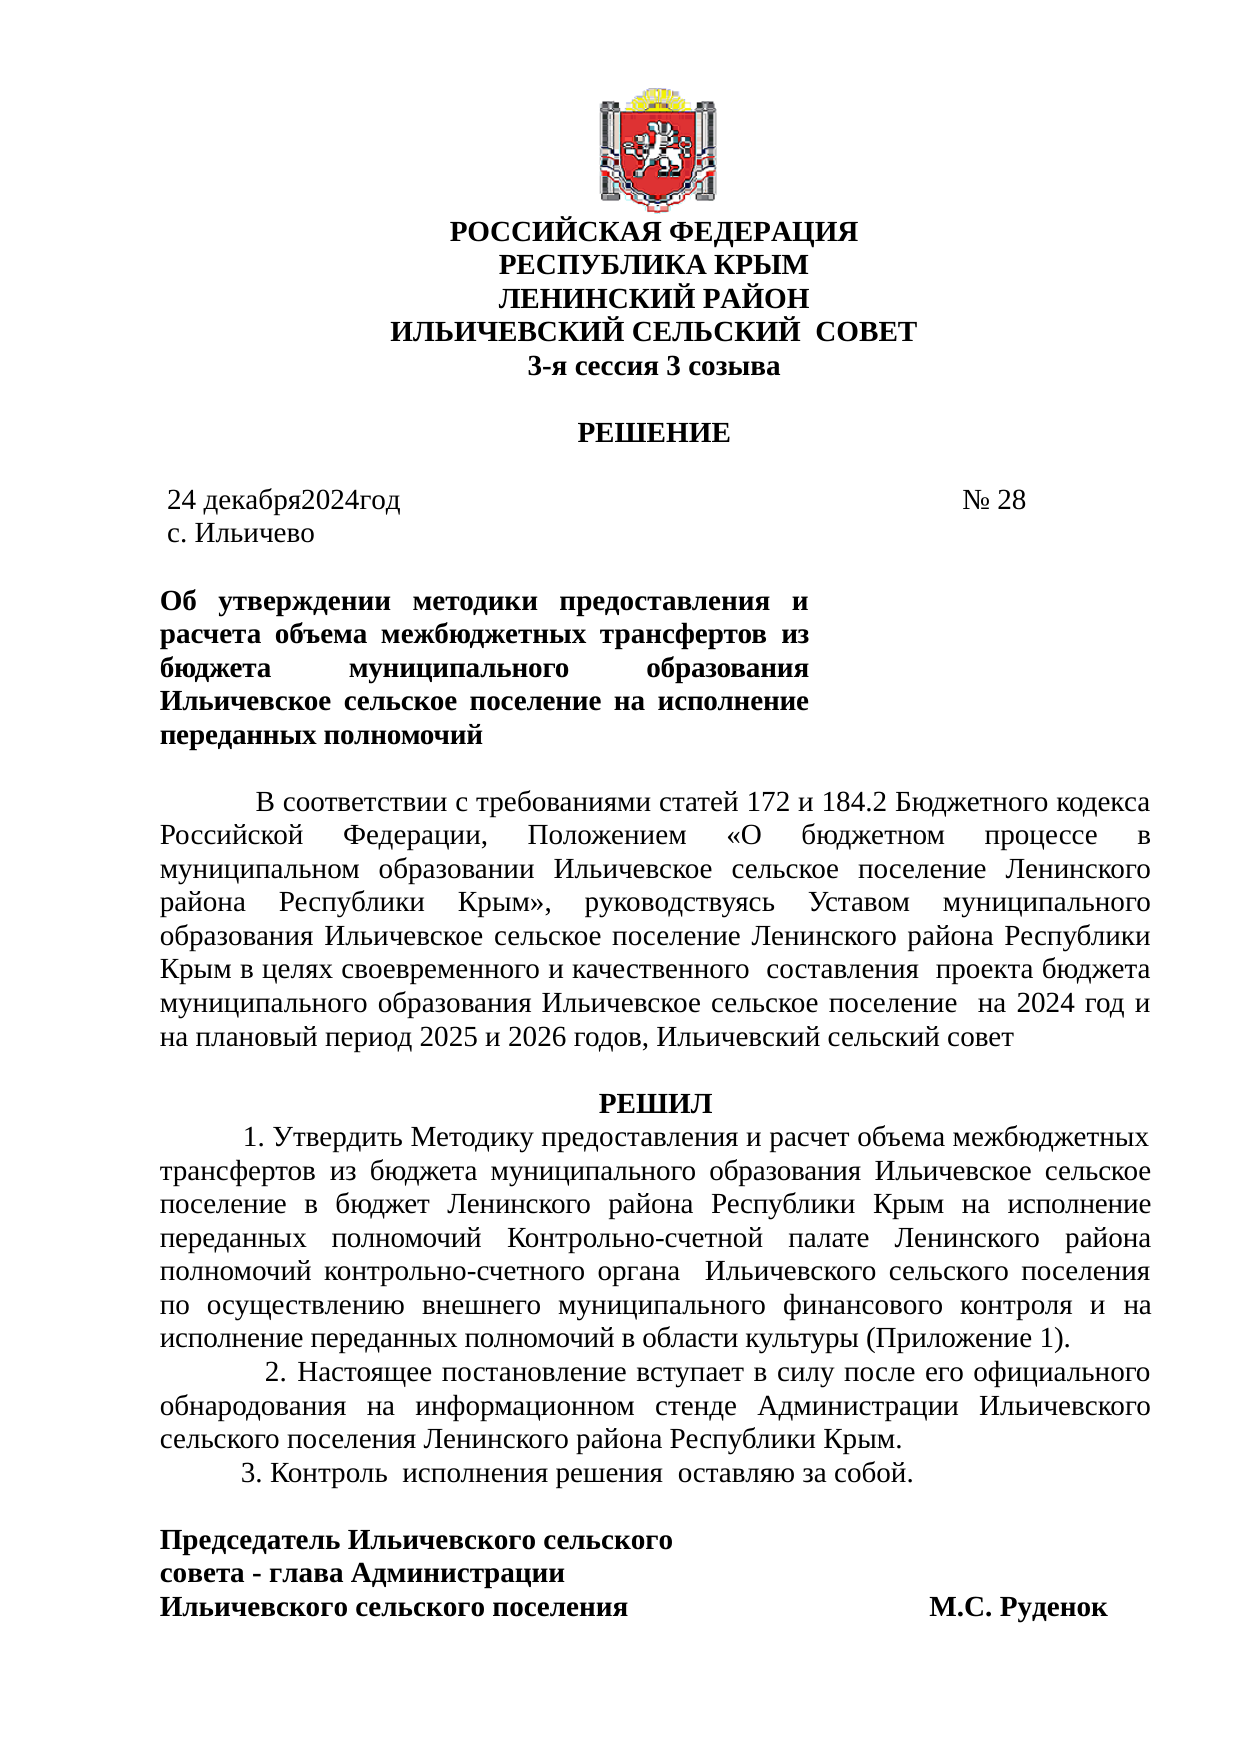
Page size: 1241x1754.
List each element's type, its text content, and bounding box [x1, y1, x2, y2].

text 1. Утвердить Методику предоставления и расчет объема межбюджетных трансфертов из бюджета муниципального образования Ильичевское сельское поселение в бюджет Ленинского района Республики Крым на исполнение переданных полномочий Контрольно-счетной палате Ленинского района полномочий контрольно-счетного органа Ильичевского сельского поселения по осуществлению внешнего муниципального финансового контроля и на исполнение переданных полномочий в области культуры (Приложение 1). [159, 1119, 1152, 1354]
text РЕШИЛ [159, 1086, 1152, 1119]
text 2. Настоящее постановление вступает в силу после его официального обнародования на информационном стенде Администрации Ильичевского сельского поселения Ленинского района Республики Крым. [159, 1354, 1152, 1455]
table_header [160, 89, 599, 214]
table_cell РОССИЙСКАЯ ФЕДЕРАЦИЯ РЕСПУБЛИКА КРЫМ ЛЕНИНСКИЙ РАЙОН ИЛЬИЧЕВСКИЙ СЕЛЬСКИЙ СОВЕТ 3-я сессия 3 созыва РЕШЕНИЕ 24 декабря2024год № 28 с. Ильичево [160, 214, 1148, 549]
text Об утверждении методики предоставления и расчета объема межбюджетных трансфертов из бюджета муниципального образования Ильичевское сельское поселение на исполнение переданных полномочий [159, 583, 809, 750]
text Председатель Ильичевского сельского [159, 1522, 1152, 1555]
table_header [717, 89, 1148, 214]
text В соответствии с требованиями статей 172 и 184.2 Бюджетного кодекса Российской Федерации, Положением «О бюджетном процессе в муниципальном образовании Ильичевское сельское поселение Ленинского района Республики Крым», руководствуясь Уставом муниципального образования Ильичевское сельское поселение Ленинского района Республики Крым в целях своевременного и качественного составления проекта бюджета муниципального образования Ильичевское сельское поселение на 2024 год и на плановый период 2025 и 2026 годов, Ильичевский сельский совет [159, 784, 1152, 1052]
text совета - глава Администрации [159, 1555, 1152, 1589]
text 3. Контроль исполнения решения оставляю за собой. [159, 1455, 1152, 1488]
text Ильичевского сельского поселения М.С. Руденок [159, 1589, 1152, 1622]
